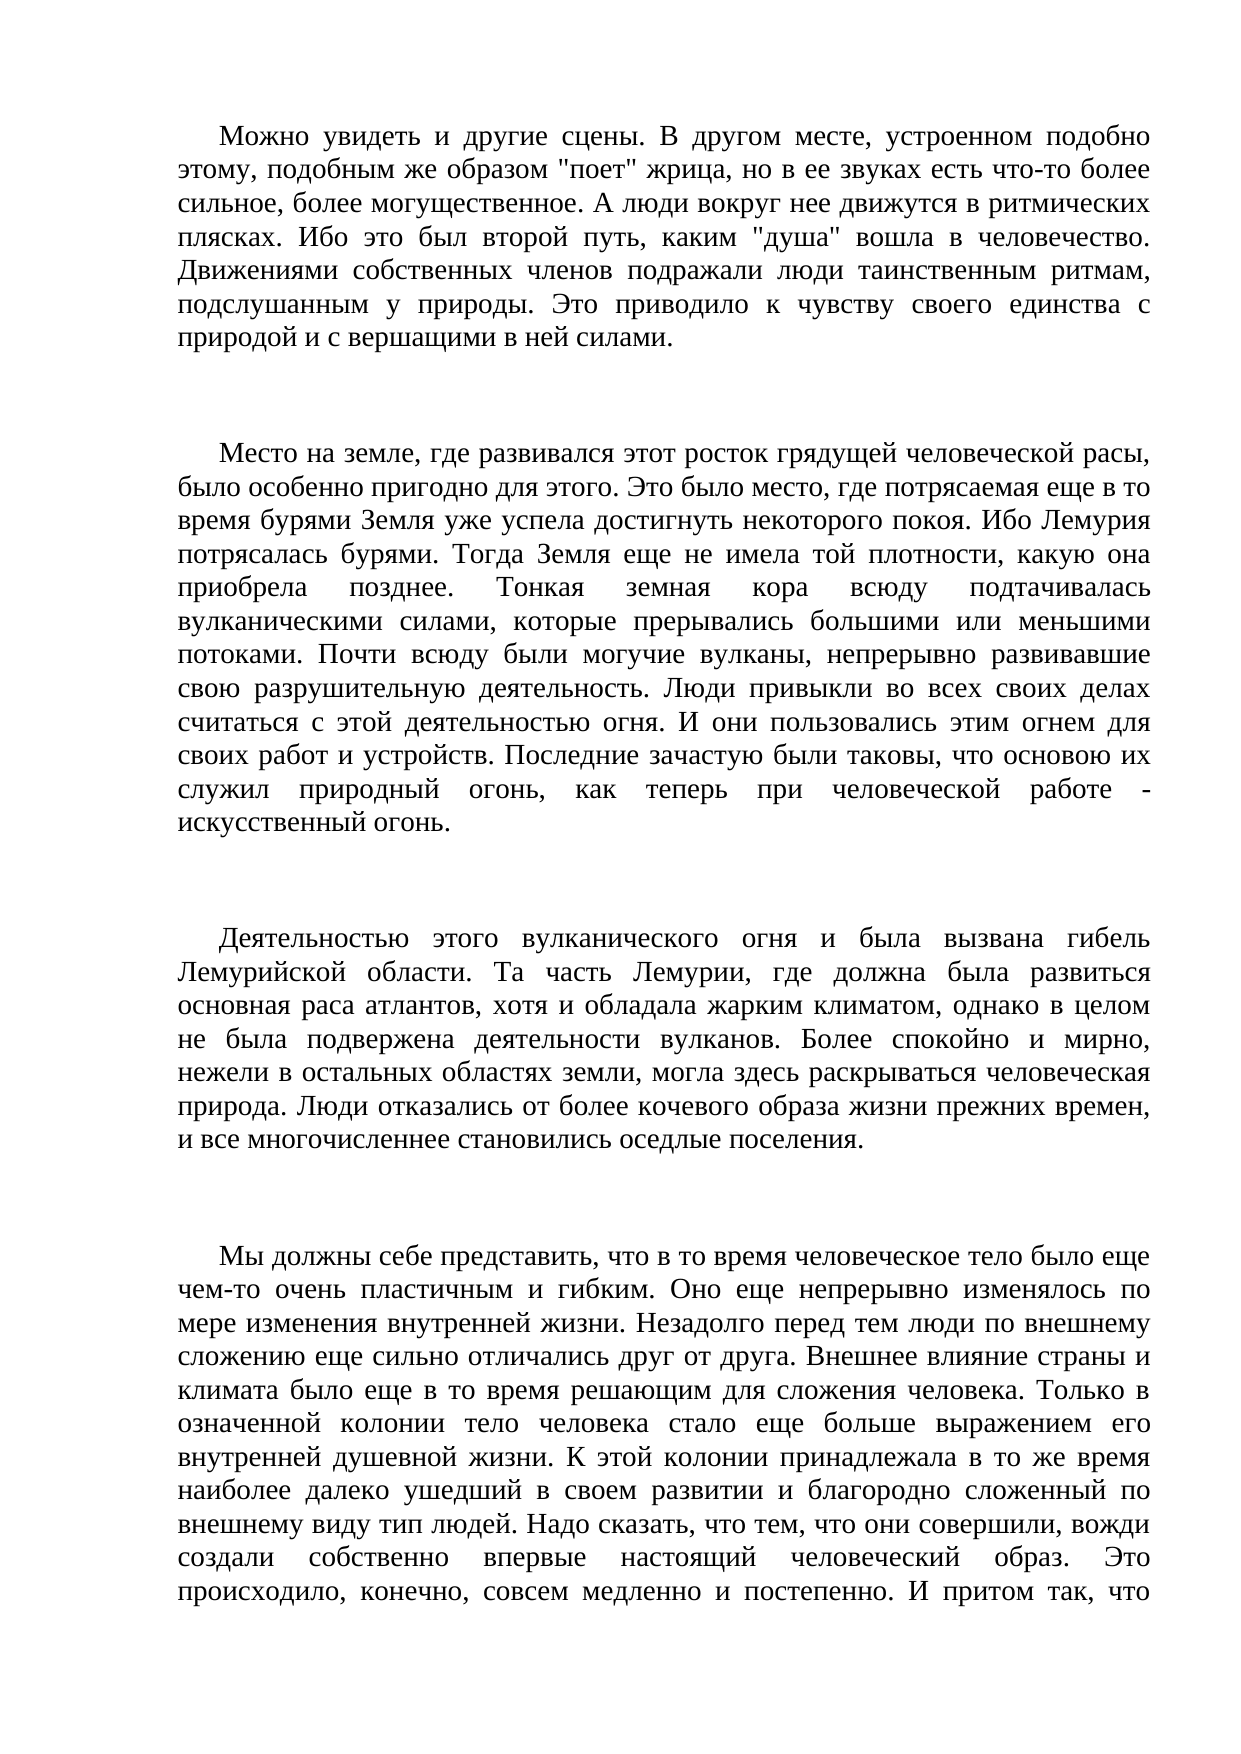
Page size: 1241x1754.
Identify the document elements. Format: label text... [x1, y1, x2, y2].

text Мы должны себе представить, что в то время человеческое тело было еще чем-то очень пластичным и гибким. Оно еще непрерывно изменялось по мере изменения внутренней жизни. Незадолго перед тем люди по внешнему сложению еще сильно отличались друг от друга. Внешнее влияние страны и климата было еще в то время решающим для сложения человека. Только в означенной колонии тело человека стало еще больше выражением его внутренней душевной жизни. К этой колонии принадлежала в то же время наиболее далеко ушедший в своем развитии и благородно сложенный по внешнему виду тип людей. Надо сказать, что тем, что они совершили, вожди создали собственно впервые настоящий человеческий образ. Это происходило, конечно, совсем медленно и постепенно. И притом так, что [177, 1238, 1152, 1607]
text Место на земле, где развивался этот росток грядущей человеческой расы, было особенно пригодно для этого. Это было место, где потрясаемая еще в то время бурями Земля уже успела достигнуть некоторого покоя. Ибо Лемурия потрясалась бурями. Тогда Земля еще не имела той плотности, какую она приобрела позднее. Тонкая земная кора всюду подтачивалась вулканическими силами, которые прерывались большими или меньшими потоками. Почти всюду были могучие вулканы, непрерывно развивавшие свою разрушительную деятельность. Люди привыкли во всех своих делах считаться с этой деятельностью огня. И они пользовались этим огнем для своих работ и устройств. Последние зачастую были таковы, что основою их служил природный огонь, как теперь при человеческой работе - искусственный огонь. [177, 435, 1152, 838]
text Деятельностью этого вулканического огня и была вызвана гибель Лемурийской области. Та часть Лемурии, где должна была развиться основная раса атлантов, хотя и обладала жарким климатом, однако в целом не была подвержена деятельности вулканов. Более спокойно и мирно, нежели в остальных областях земли, могла здесь раскрываться человеческая природа. Люди отказались от более кочевого образа жизни прежних времен, и все многочисленнее становились оседлые поселения. [177, 920, 1152, 1155]
text Можно увидеть и другие сцены. В другом месте, устроенном подобно этому, подобным же образом "поет" жрица, но в ее звуках есть что-то более сильное, более могущественное. А люди вокруг нее движутся в ритмических плясках. Ибо это был второй путь, каким "душа" вошла в человечество. Движениями собственных членов подражали люди таинственным ритмам, подслушанным у природы. Это приводило к чувству своего единства с природой и с вершащими в ней силами. [177, 118, 1152, 353]
